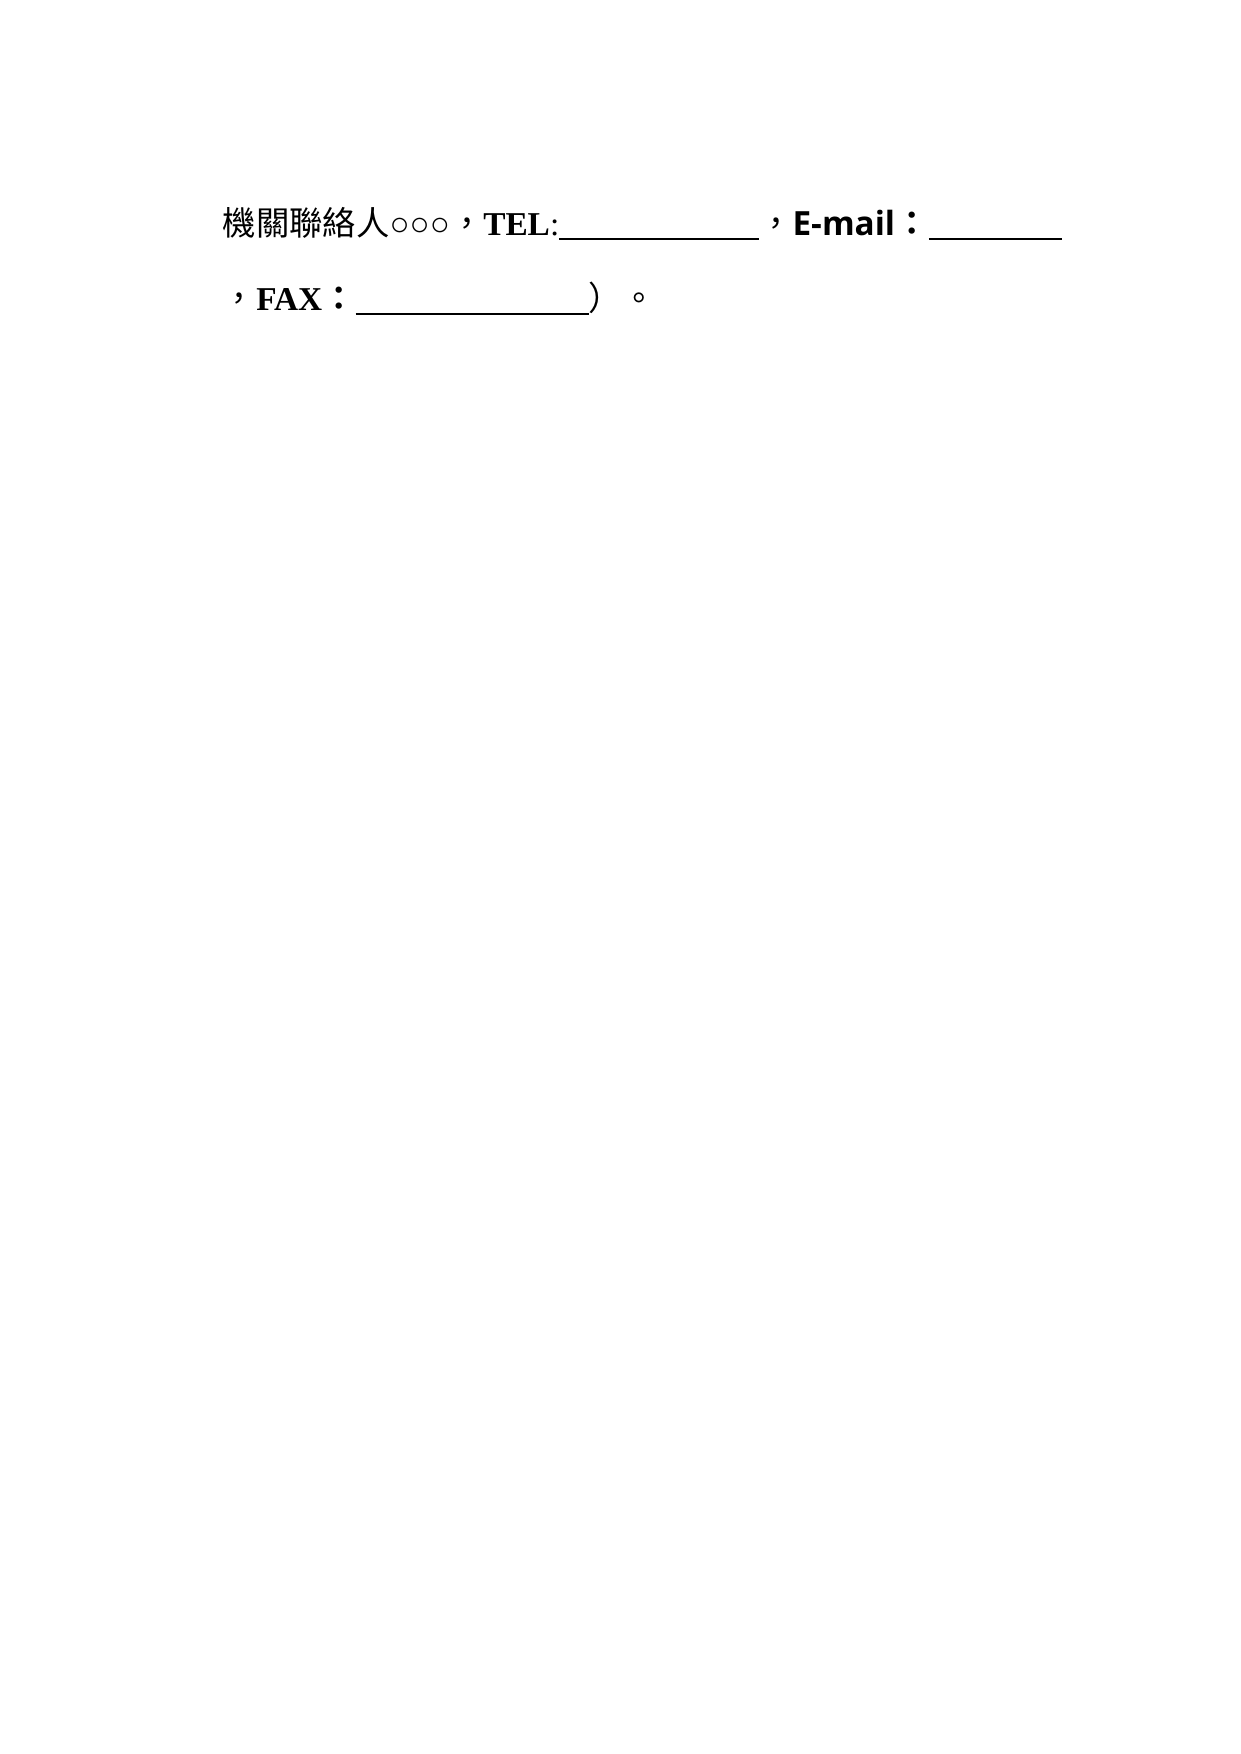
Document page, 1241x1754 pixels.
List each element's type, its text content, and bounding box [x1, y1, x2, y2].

list 機關聯絡人○○○，TEL: ，E-mail： ，FAX： ）。 [148, 183, 1092, 333]
